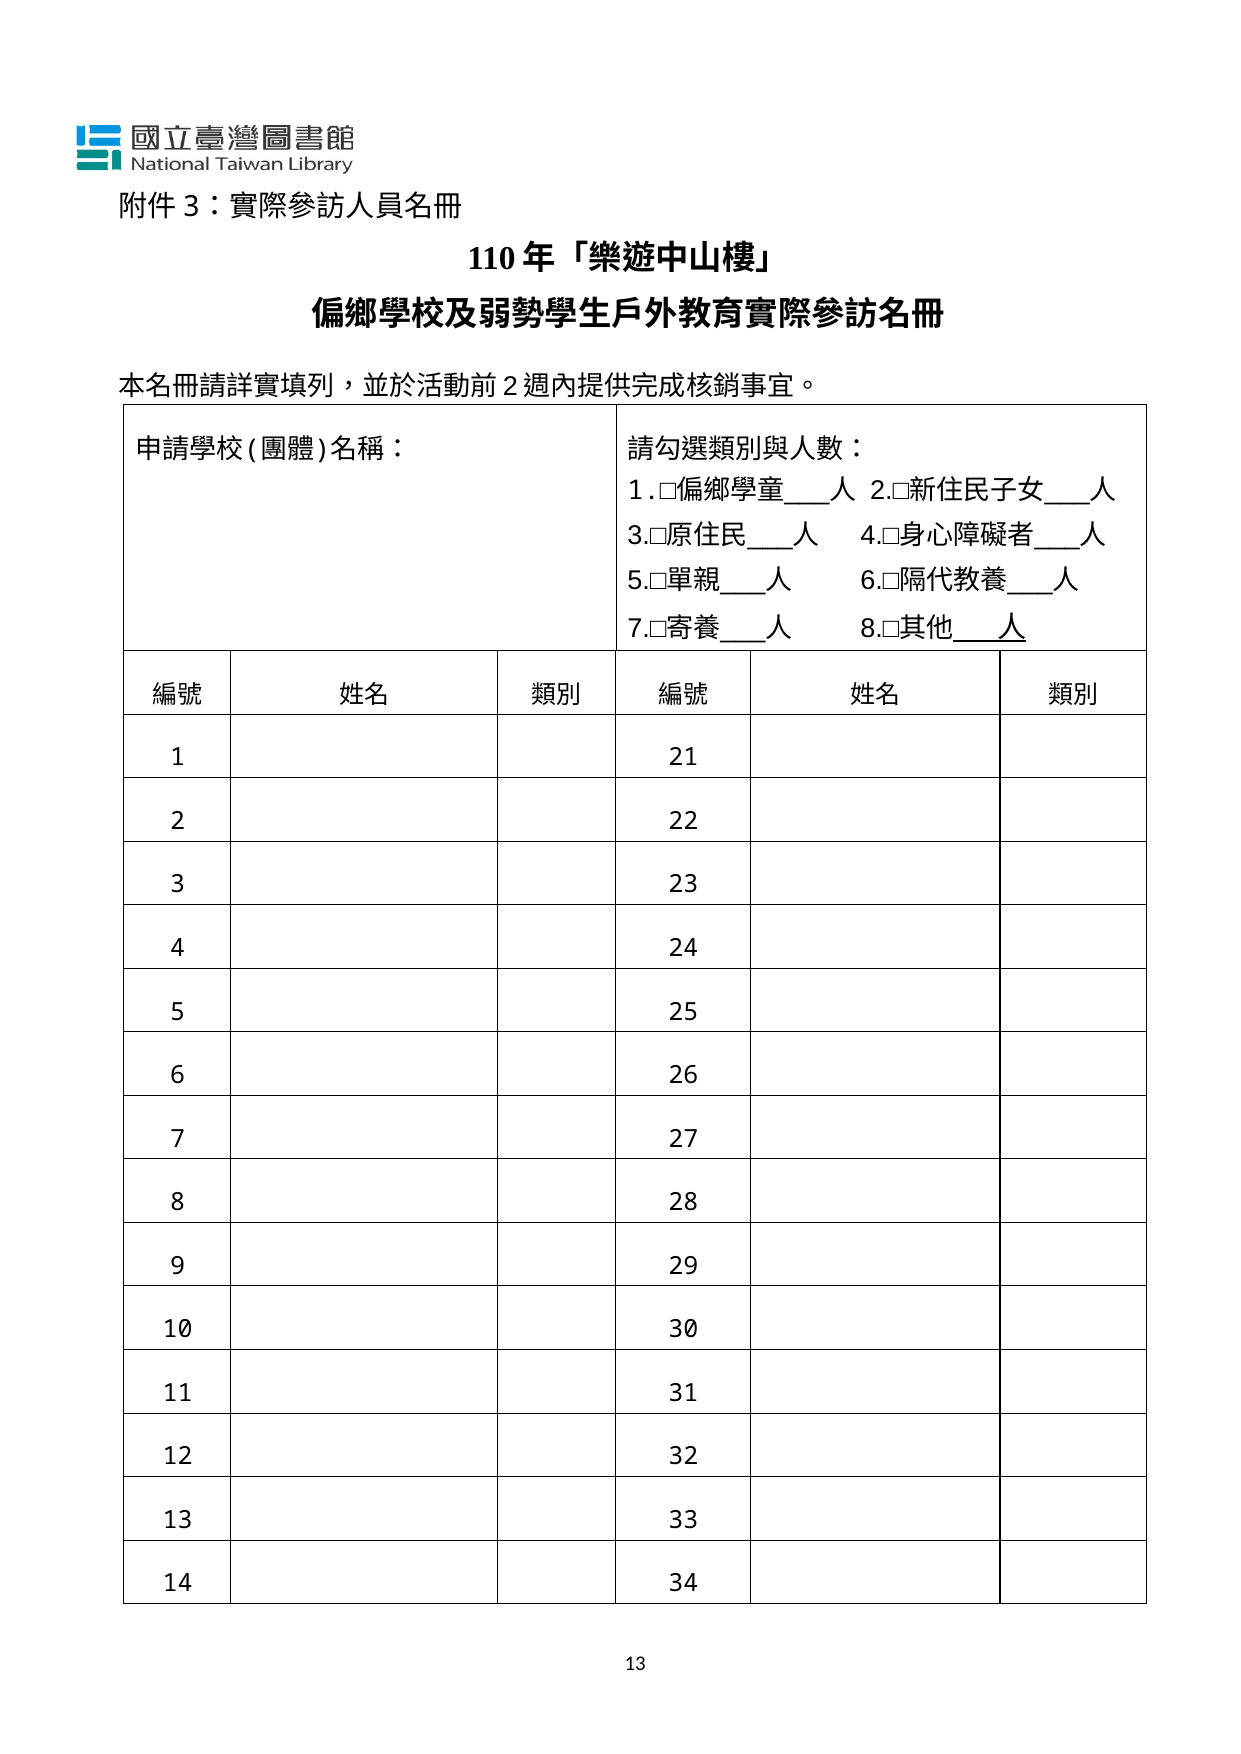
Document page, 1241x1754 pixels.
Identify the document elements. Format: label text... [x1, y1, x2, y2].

table_cell [1001, 842, 1146, 904]
table_cell [751, 1096, 999, 1158]
table_cell 編號 [124, 651, 230, 713]
table_cell [231, 1223, 497, 1285]
table_cell [1001, 1286, 1146, 1349]
table_cell [231, 905, 497, 968]
table_cell 13 [124, 1477, 230, 1539]
table_cell [1001, 778, 1146, 841]
table_cell [231, 1477, 497, 1539]
table_cell 12 [124, 1414, 230, 1476]
table_cell [231, 1032, 497, 1095]
table_cell 8 [124, 1159, 230, 1222]
table_header 請勾選類別與人數： 1.□偏鄉學童___人 2.□新住民子女­­­___人 3.□原住民___人 4.□身心障礙者___人 5.□單親___人 6.□隔代教養___人 7.□寄養___人 8.□其他 人 [617, 405, 1146, 650]
table_cell [498, 905, 615, 968]
table_cell [231, 969, 497, 1031]
table_cell [1001, 969, 1146, 1031]
table_cell [231, 1350, 497, 1412]
text 110年「樂遊中山樓」 [118, 231, 1137, 279]
table_cell 姓名 [231, 651, 497, 713]
table_cell 28 [616, 1159, 750, 1222]
table_cell 30 [616, 1286, 750, 1349]
table_cell [498, 1541, 615, 1603]
table_cell [751, 1286, 999, 1349]
table_cell [1001, 1477, 1146, 1539]
table_cell [231, 1414, 497, 1476]
table_cell [498, 1032, 615, 1095]
table_cell 編號 [616, 651, 750, 713]
table_cell 11 [124, 1350, 230, 1412]
table_cell 類別 [498, 651, 615, 713]
table_cell [498, 842, 615, 904]
table_cell 6 [124, 1032, 230, 1095]
table_cell 14 [124, 1541, 230, 1603]
table_cell [498, 1286, 615, 1349]
table_cell [751, 1223, 999, 1285]
table_cell [751, 1414, 999, 1476]
table_cell [231, 842, 497, 904]
table_cell [498, 715, 615, 777]
table_cell [751, 778, 999, 841]
table_cell [1001, 1032, 1146, 1095]
table_cell [231, 1159, 497, 1222]
text 本名冊請詳實填列，並於活動前2週內提供完成核銷事宜。 [118, 342, 1152, 404]
table_cell 26 [616, 1032, 750, 1095]
table_cell 33 [616, 1477, 750, 1539]
table_cell [1001, 1223, 1146, 1285]
table_header 申請學校(團體)名稱： [124, 405, 616, 650]
table_cell [751, 842, 999, 904]
table_cell [1001, 1541, 1146, 1603]
table_cell 24 [616, 905, 750, 968]
table_cell 姓名 [751, 651, 999, 713]
table_cell [751, 905, 999, 968]
table_cell [1001, 1414, 1146, 1476]
text 偏鄉學校及弱勢學生戶外教育實際參訪名冊 [118, 286, 1137, 334]
table_cell 5 [124, 969, 230, 1031]
table_cell 4 [124, 905, 230, 968]
table_cell [498, 1159, 615, 1222]
table_cell [751, 1159, 999, 1222]
text 附件3：實際參訪人員名冊 [118, 182, 1152, 224]
table_cell 1 [124, 715, 230, 777]
table_cell 31 [616, 1350, 750, 1412]
table_cell [498, 778, 615, 841]
table_cell [498, 1414, 615, 1476]
table_cell [498, 1223, 615, 1285]
table_cell [1001, 1159, 1146, 1222]
table_cell [1001, 905, 1146, 968]
table_cell 34 [616, 1541, 750, 1603]
table_cell 10 [124, 1286, 230, 1349]
table_cell 25 [616, 969, 750, 1031]
table_cell 29 [616, 1223, 750, 1285]
table_cell [751, 1541, 999, 1603]
table_cell [231, 715, 497, 777]
table_cell 27 [616, 1096, 750, 1158]
table_cell [231, 1286, 497, 1349]
table_cell [498, 1477, 615, 1539]
table_cell 32 [616, 1414, 750, 1476]
table_cell 3 [124, 842, 230, 904]
table_cell [498, 1350, 615, 1412]
table_cell 23 [616, 842, 750, 904]
table_cell 9 [124, 1223, 230, 1285]
table_cell [498, 1096, 615, 1158]
table_cell 7 [124, 1096, 230, 1158]
table_cell [1001, 715, 1146, 777]
table_cell [498, 969, 615, 1031]
table_cell [1001, 1350, 1146, 1412]
table_cell [751, 1350, 999, 1412]
table_cell [231, 1096, 497, 1158]
table_cell [231, 778, 497, 841]
table_cell [1001, 1096, 1146, 1158]
table_cell [751, 969, 999, 1031]
table_cell [231, 1541, 497, 1603]
table_cell 類別 [1001, 651, 1146, 713]
table_cell 21 [616, 715, 750, 777]
table_cell 2 [124, 778, 230, 841]
table_cell [751, 1032, 999, 1095]
table_cell [751, 715, 999, 777]
table_cell 22 [616, 778, 750, 841]
table_cell [751, 1477, 999, 1539]
